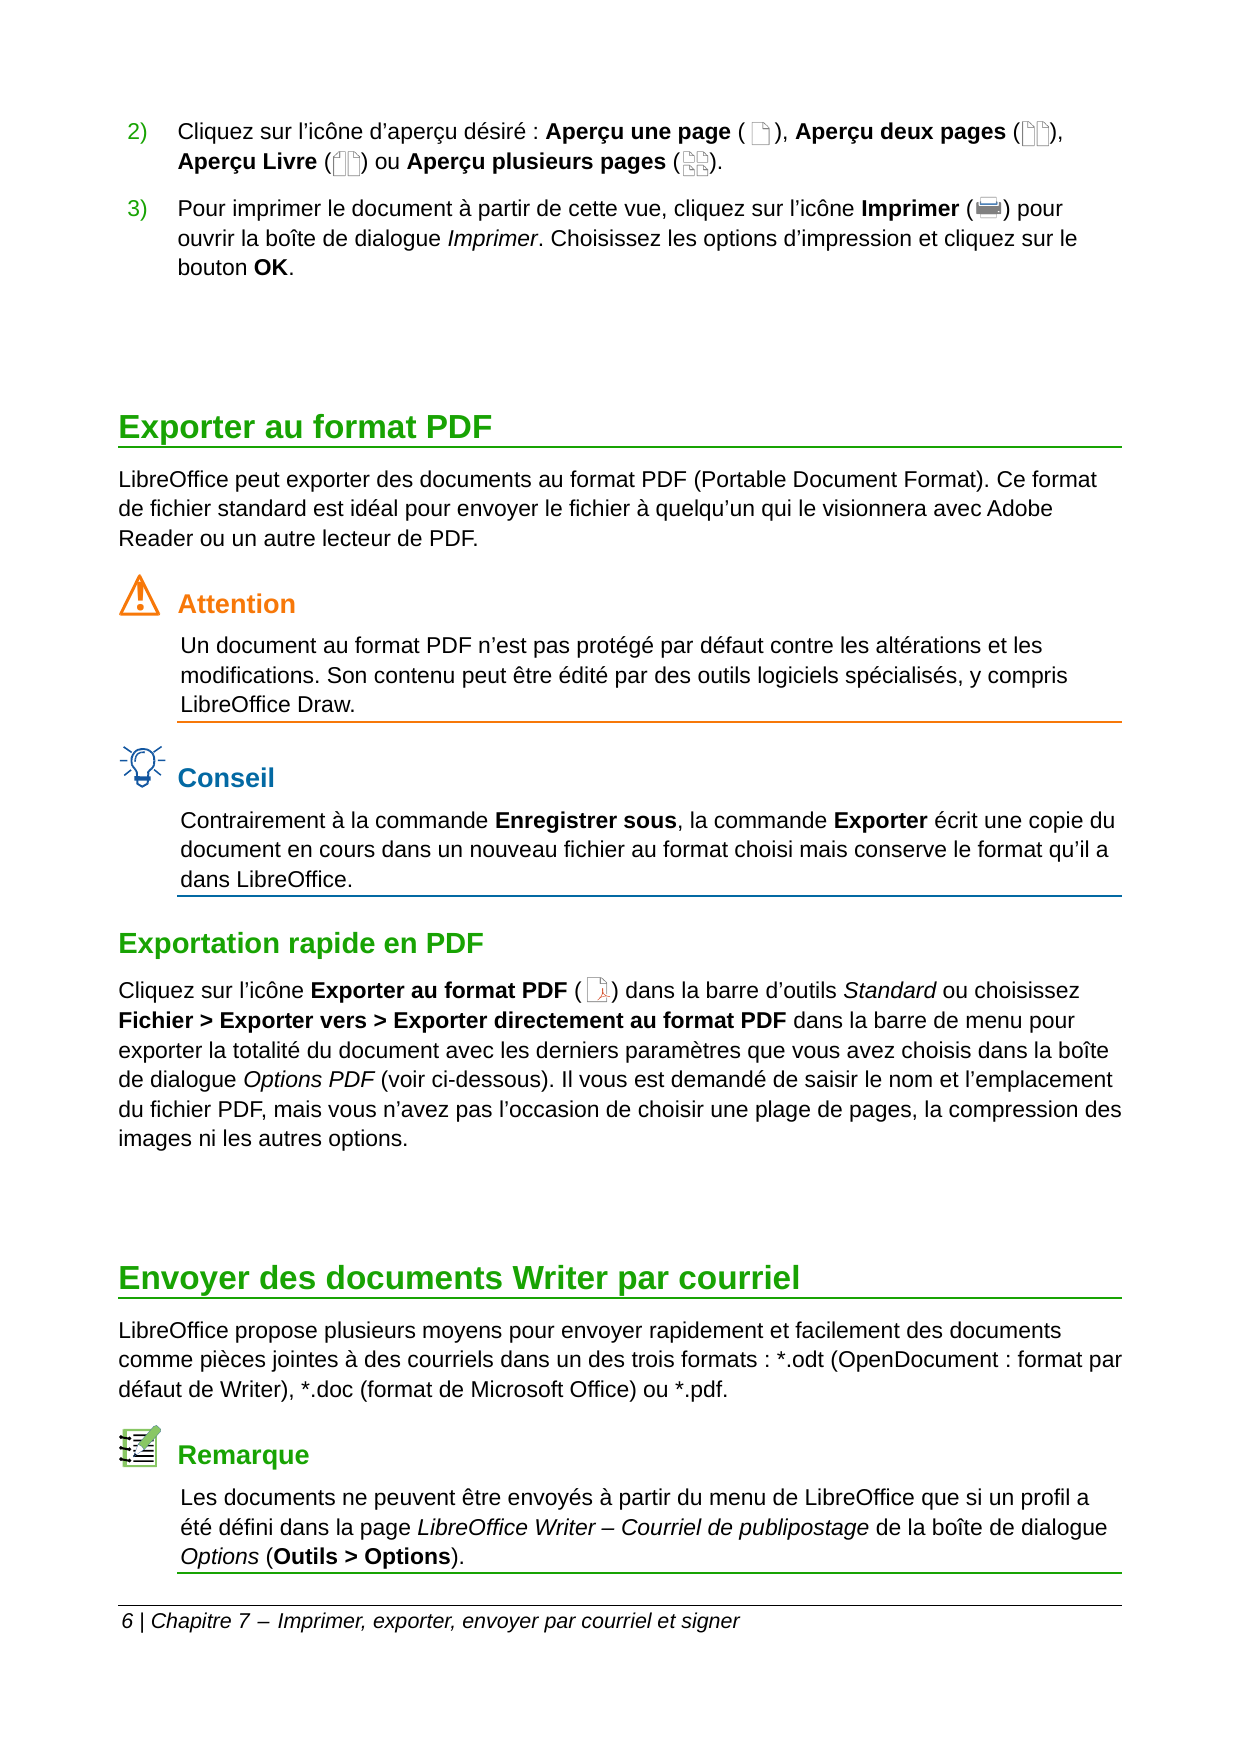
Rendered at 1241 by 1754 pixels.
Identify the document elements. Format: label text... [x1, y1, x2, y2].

text Les documents ne peuvent être envoyés à partir du menu de LibreOffice que si un profil a été défini dans la page LibreOffice Writer – Courriel de publipostage de la boîte de dialogue Options (Outils > Options). [177, 1478, 1122, 1572]
list Remarque [118, 1424, 1122, 1471]
picture [973, 192, 1003, 222]
picture [331, 148, 361, 178]
text Cliquez sur l’icône Exporter au format PDF () dans la barre d’outils Standard ou choisissez Fichier > Exporter vers > Exporter directement au format PDF dans la barre de menu pour exporter la totalité du document avec les derniers paramètres que vous avez choisis dans la boîte de dialogue Options PDF (voir ci-dessous). Il vous est demandé de saisir le nom et l’emplacement du fichier PDF, mais vous n’avez pas l’occasion de choisir une plage de pages, la compression des images ni les autres options. [118, 974, 1122, 1151]
picture [581, 974, 612, 1004]
text LibreOffice propose plusieurs moyens pour envoyer rapidement et facilement des documents comme pièces jointes à des courriels dans un des trois formats : *.odt (OpenDocument : format par défaut de Writer), *.doc (format de Microsoft Office) ou *.pdf. [118, 1313, 1122, 1402]
list Conseil [118, 745, 1122, 793]
list Attention [118, 573, 1122, 619]
text Contrairement à la commande Enregistrer sous, la commande Exporter écrit une copie du document en cours dans un nouveau fichier au format choisi mais conserve le format qu’il a dans LibreOffice. [177, 801, 1122, 895]
picture [745, 118, 775, 148]
subtitle Exporter au format PDF [118, 407, 1122, 446]
text LibreOffice peut exporter des documents au format PDF (Portable Document Format). Ce format de fichier standard est idéal pour envoyer le fichier à quelqu’un qui le visionnera avec Adobe Reader ou un autre lecteur de PDF. [118, 463, 1122, 551]
list Cliquez sur l’icône d’aperçu désiré : Aperçu une page (), Aperçu deux pages (), Aperçu Livre () ou Aperçu plusieurs pages (). [148, 118, 1122, 178]
subtitle Exportation rapide en PDF [118, 926, 1122, 960]
subtitle Envoyer des documents Writer par courriel [118, 1258, 1122, 1297]
list Pour imprimer le document à partir de cette vue, cliquez sur l’icône Imprimer () pour ouvrir la boîte de dialogue Imprimer. Choisissez les options d’impression et cliquez sur le bouton OK. [148, 192, 1122, 281]
picture [680, 148, 710, 178]
picture [1020, 118, 1050, 148]
text Un document au format PDF n’est pas protégé par défaut contre les altérations et les modifications. Son contenu peut être édité par des outils logiciels spécialisés, y compris LibreOffice Draw. [177, 626, 1122, 721]
